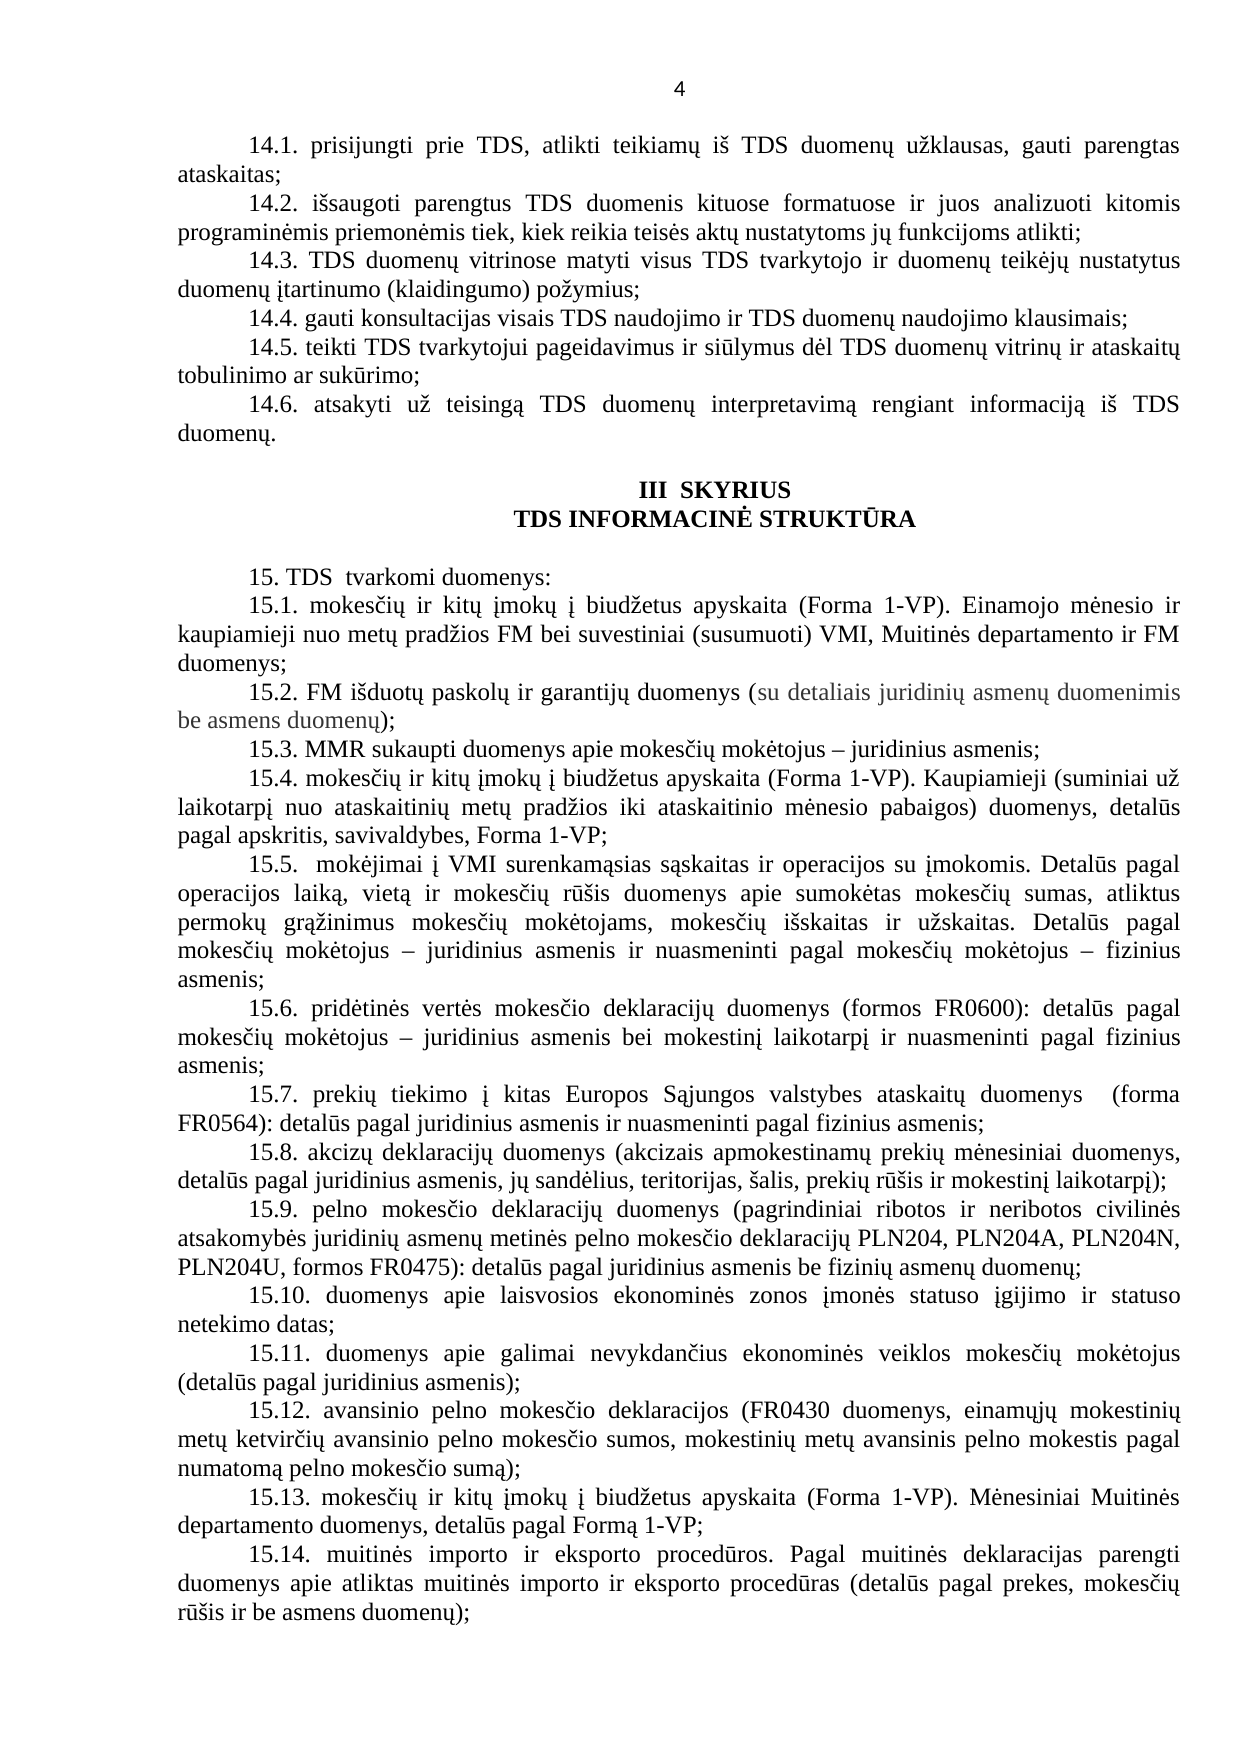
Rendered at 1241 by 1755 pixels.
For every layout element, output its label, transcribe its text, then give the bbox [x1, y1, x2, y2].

text 15.2. FM išduotų paskolų ir garantijų duomenys (su detaliais juridinių asmenų duomenimis be asmens duomenų); [177, 677, 1181, 734]
text 15.7. prekių tiekimo į kitas Europos Sąjungos valstybes ataskaitų duomenys (forma FR0564): detalūs pagal juridinius asmenis ir nuasmeninti pagal fizinius asmenis; [177, 1079, 1181, 1137]
text 14.2. išsaugoti parengtus TDS duomenis kituose formatuose ir juos analizuoti kitomis programinėmis priemonėmis tiek, kiek reikia teisės aktų nustatytoms jų funkcijoms atlikti; [177, 188, 1181, 246]
text 14.4. gauti konsultacijas visais TDS naudojimo ir TDS duomenų naudojimo klausimais; [177, 303, 1181, 332]
text TDS Informacinė struktūra [177, 504, 1181, 533]
text 15.11. duomenys apie galimai nevykdančius ekonominės veiklos mokesčių mokėtojus (detalūs pagal juridinius asmenis); [177, 1338, 1181, 1396]
text 15.9. pelno mokesčio deklaracijų duomenys (pagrindiniai ribotos ir neribotos civilinės atsakomybės juridinių asmenų metinės pelno mokesčio deklaracijų PLN204, PLN204A, PLN204N, PLN204U, formos FR0475): detalūs pagal juridinius asmenis be fizinių asmenų duomenų; [177, 1194, 1181, 1281]
text 15.1. mokesčių ir kitų įmokų į biudžetus apyskaita (Forma 1-VP). Einamojo mėnesio ir kaupiamieji nuo metų pradžios FM bei suvestiniai (susumuoti) VMI, Muitinės departamento ir FM duomenys; [177, 591, 1181, 677]
text 15.14. muitinės importo ir eksporto procedūros. Pagal muitinės deklaracijas parengti duomenys apie atliktas muitinės importo ir eksporto procedūras (detalūs pagal prekes, mokesčių rūšis ir be asmens duomenų); [177, 1539, 1181, 1626]
text 14.3. TDS duomenų vitrinose matyti visus TDS tvarkytojo ir duomenų teikėjų nustatytus duomenų įtartinumo (klaidingumo) požymius; [177, 246, 1181, 303]
text III SKYRIUS [177, 476, 1181, 504]
text 15.12. avansinio pelno mokesčio deklaracijos (FR0430 duomenys, einamųjų mokestinių metų ketvirčių avansinio pelno mokesčio sumos, mokestinių metų avansinis pelno mokestis pagal numatomą pelno mokesčio sumą); [177, 1396, 1181, 1482]
text 15.10. duomenys apie laisvosios ekonominės zonos įmonės statuso įgijimo ir statuso netekimo datas; [177, 1281, 1181, 1338]
text 15.4. mokesčių ir kitų įmokų į biudžetus apyskaita (Forma 1-VP). Kaupiamieji (suminiai už laikotarpį nuo ataskaitinių metų pradžios iki ataskaitinio mėnesio pabaigos) duomenys, detalūs pagal apskritis, savivaldybes, Forma 1-VP; [177, 763, 1181, 849]
text 15.6. pridėtinės vertės mokesčio deklaracijų duomenys (formos FR0600): detalūs pagal mokesčių mokėtojus – juridinius asmenis bei mokestinį laikotarpį ir nuasmeninti pagal fizinius asmenis; [177, 993, 1181, 1079]
text 14.6. atsakyti už teisingą TDS duomenų interpretavimą rengiant informaciją iš TDS duomenų. [177, 389, 1181, 447]
text 14.1. prisijungti prie TDS, atlikti teikiamų iš TDS duomenų užklausas, gauti parengtas ataskaitas; [177, 131, 1181, 188]
text 15.3. MMR sukaupti duomenys apie mokesčių mokėtojus – juridinius asmenis; [177, 734, 1181, 763]
text 15. TDS tvarkomi duomenys: [177, 562, 1181, 591]
text 15.13. mokesčių ir kitų įmokų į biudžetus apyskaita (Forma 1-VP). Mėnesiniai Muitinės departamento duomenys, detalūs pagal Formą 1-VP; [177, 1482, 1181, 1539]
text 15.5. mokėjimai į VMI surenkamąsias sąskaitas ir operacijos su įmokomis. Detalūs pagal operacijos laiką, vietą ir mokesčių rūšis duomenys apie sumokėtas mokesčių sumas, atliktus permokų grąžinimus mokesčių mokėtojams, mokesčių išskaitas ir užskaitas. Detalūs pagal mokesčių mokėtojus – juridinius asmenis ir nuasmeninti pagal mokesčių mokėtojus – fizinius asmenis; [177, 849, 1181, 993]
text 15.8. akcizų deklaracijų duomenys (akcizais apmokestinamų prekių mėnesiniai duomenys, detalūs pagal juridinius asmenis, jų sandėlius, teritorijas, šalis, prekių rūšis ir mokestinį laikotarpį); [177, 1137, 1181, 1194]
text 14.5. teikti TDS tvarkytojui pageidavimus ir siūlymus dėl TDS duomenų vitrinų ir ataskaitų tobulinimo ar sukūrimo; [177, 332, 1181, 389]
